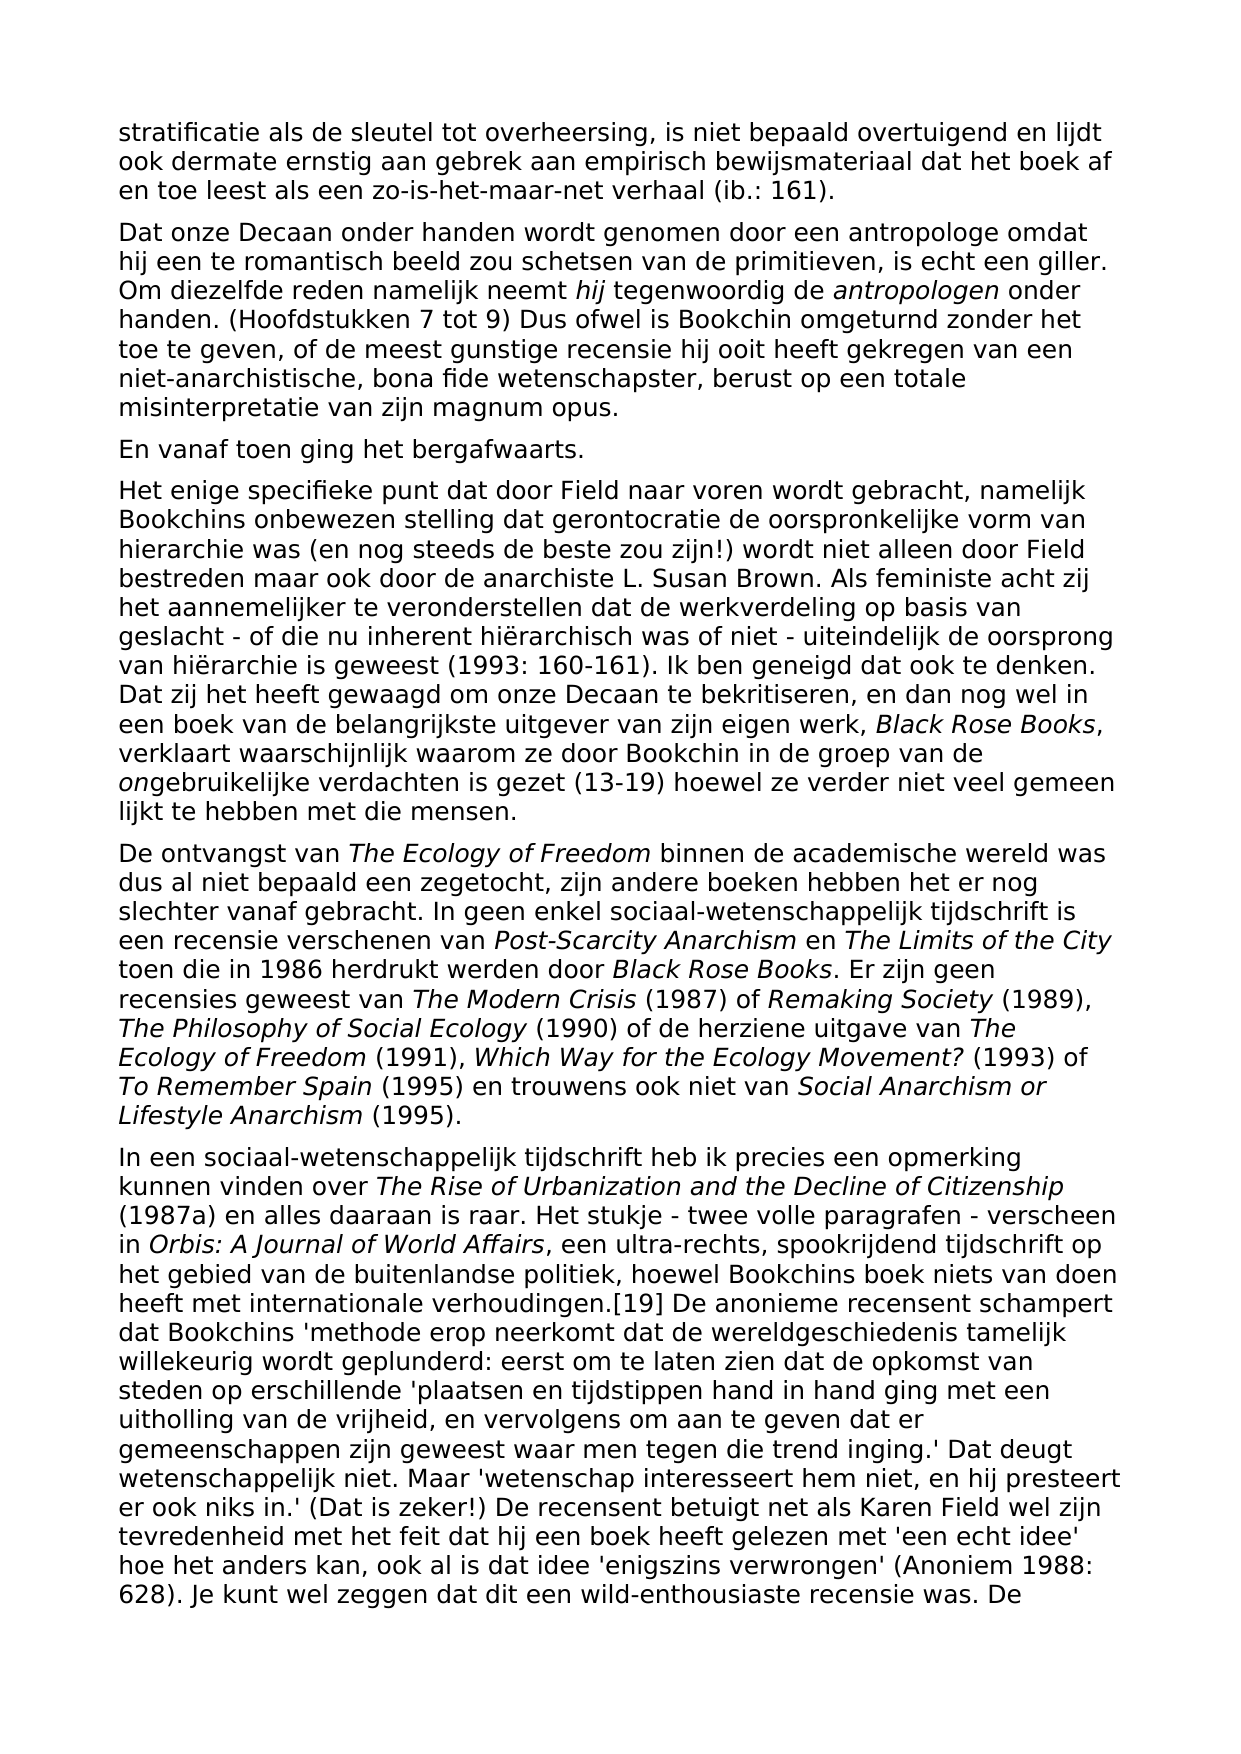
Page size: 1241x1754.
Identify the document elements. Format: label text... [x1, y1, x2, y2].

text Het enige specifieke punt dat door Field naar voren wordt gebracht, namelijk Bookchins onbewezen stelling dat gerontocratie de oorspronkelijke vorm van hierarchie was (en nog steeds de beste zou zijn!) wordt niet alleen door Field bestreden maar ook door de anarchiste L. Susan Brown. Als feministe acht zij het aannemelijker te veronderstellen dat de werkverdeling op basis van geslacht - of die nu inherent hiërarchisch was of niet - uiteindelijk de oorsprong van hiërarchie is geweest (1993: 160-161). Ik ben geneigd dat ook te denken. Dat zij het heeft gewaagd om onze Decaan te bekritiseren, en dan nog wel in een boek van de belangrijkste uitgever van zijn eigen werk, Black Rose Books, verklaart waarschijnlijk waarom ze door Bookchin in de groep van de ongebruikelijke verdachten is gezet (13-19) hoewel ze verder niet veel gemeen lijkt te hebben met die mensen. [118, 476, 1122, 826]
text En vanaf toen ging het bergafwaarts. [118, 435, 1122, 464]
text De ontvangst van The Ecology of Freedom binnen de academische wereld was dus al niet bepaald een zegetocht, zijn andere boeken hebben het er nog slechter vanaf gebracht. In geen enkel sociaal-wetenschappelijk tijdschrift is een recensie verschenen van Post-Scarcity Anarchism en The Limits of the City toen die in 1986 herdrukt werden door Black Rose Books. Er zijn geen recensies geweest van The Modern Crisis (1987) of Remaking Society (1989), The Philosophy of Social Ecology (1990) of de herziene uitgave van The Ecology of Freedom (1991), Which Way for the Ecology Movement? (1993) of To Remember Spain (1995) en trouwens ook niet van Social Anarchism or Lifestyle Anarchism (1995). [118, 839, 1122, 1131]
text Dat onze Decaan onder handen wordt genomen door een antropologe omdat hij een te romantisch beeld zou schetsen van de primitieven, is echt een giller. Om diezelfde reden namelijk neemt hij tegenwoordig de antropologen onder handen. (Hoofdstukken 7 tot 9) Dus ofwel is Bookchin omgeturnd zonder het toe te geven, of de meest gunstige recensie hij ooit heeft gekregen van een niet-anarchistische, bona fide wetenschapster, berust op een totale misinterpretatie van zijn magnum opus. [118, 218, 1122, 422]
text In een sociaal-wetenschappelijk tijdschrift heb ik precies een opmerking kunnen vinden over The Rise of Urbanization and the Decline of Citizenship (1987a) en alles daaraan is raar. Het stukje - twee volle paragrafen - verscheen in Orbis: A Journal of World Affairs, een ultra-rechts, spookrijdend tijdschrift op het gebied van de buitenlandse politiek, hoewel Bookchins boek niets van doen heeft met internationale verhoudingen.[19] De anonieme recensent schampert dat Bookchins 'methode erop neerkomt dat de wereldgeschiedenis tamelijk willekeurig wordt geplunderd: eerst om te laten zien dat de opkomst van steden op erschillende 'plaatsen en tijdstippen hand in hand ging met een uitholling van de vrijheid, en vervolgens om aan te geven dat er gemeenschappen zijn geweest waar men tegen die trend inging.' Dat deugt wetenschappelijk niet. Maar 'wetenschap interesseert hem niet, en hij presteert er ook niks in.' (Dat is zeker!) De recensent betuigt net als Karen Field wel zijn tevredenheid met het feit dat hij een boek heeft gelezen met 'een echt idee' hoe het anders kan, ook al is dat idee 'enigszins verwrongen' (Anoniem 1988: 628). Je kunt wel zeggen dat dit een wild-enthousiaste recensie was. De [118, 1143, 1122, 1610]
text stratificatie als de sleutel tot overheersing, is niet bepaald overtuigend en lijdt ook dermate ernstig aan gebrek aan empirisch bewijsmateriaal dat het boek af en toe leest als een zo-is-het-maar-net verhaal (ib.: 161). [118, 118, 1122, 206]
